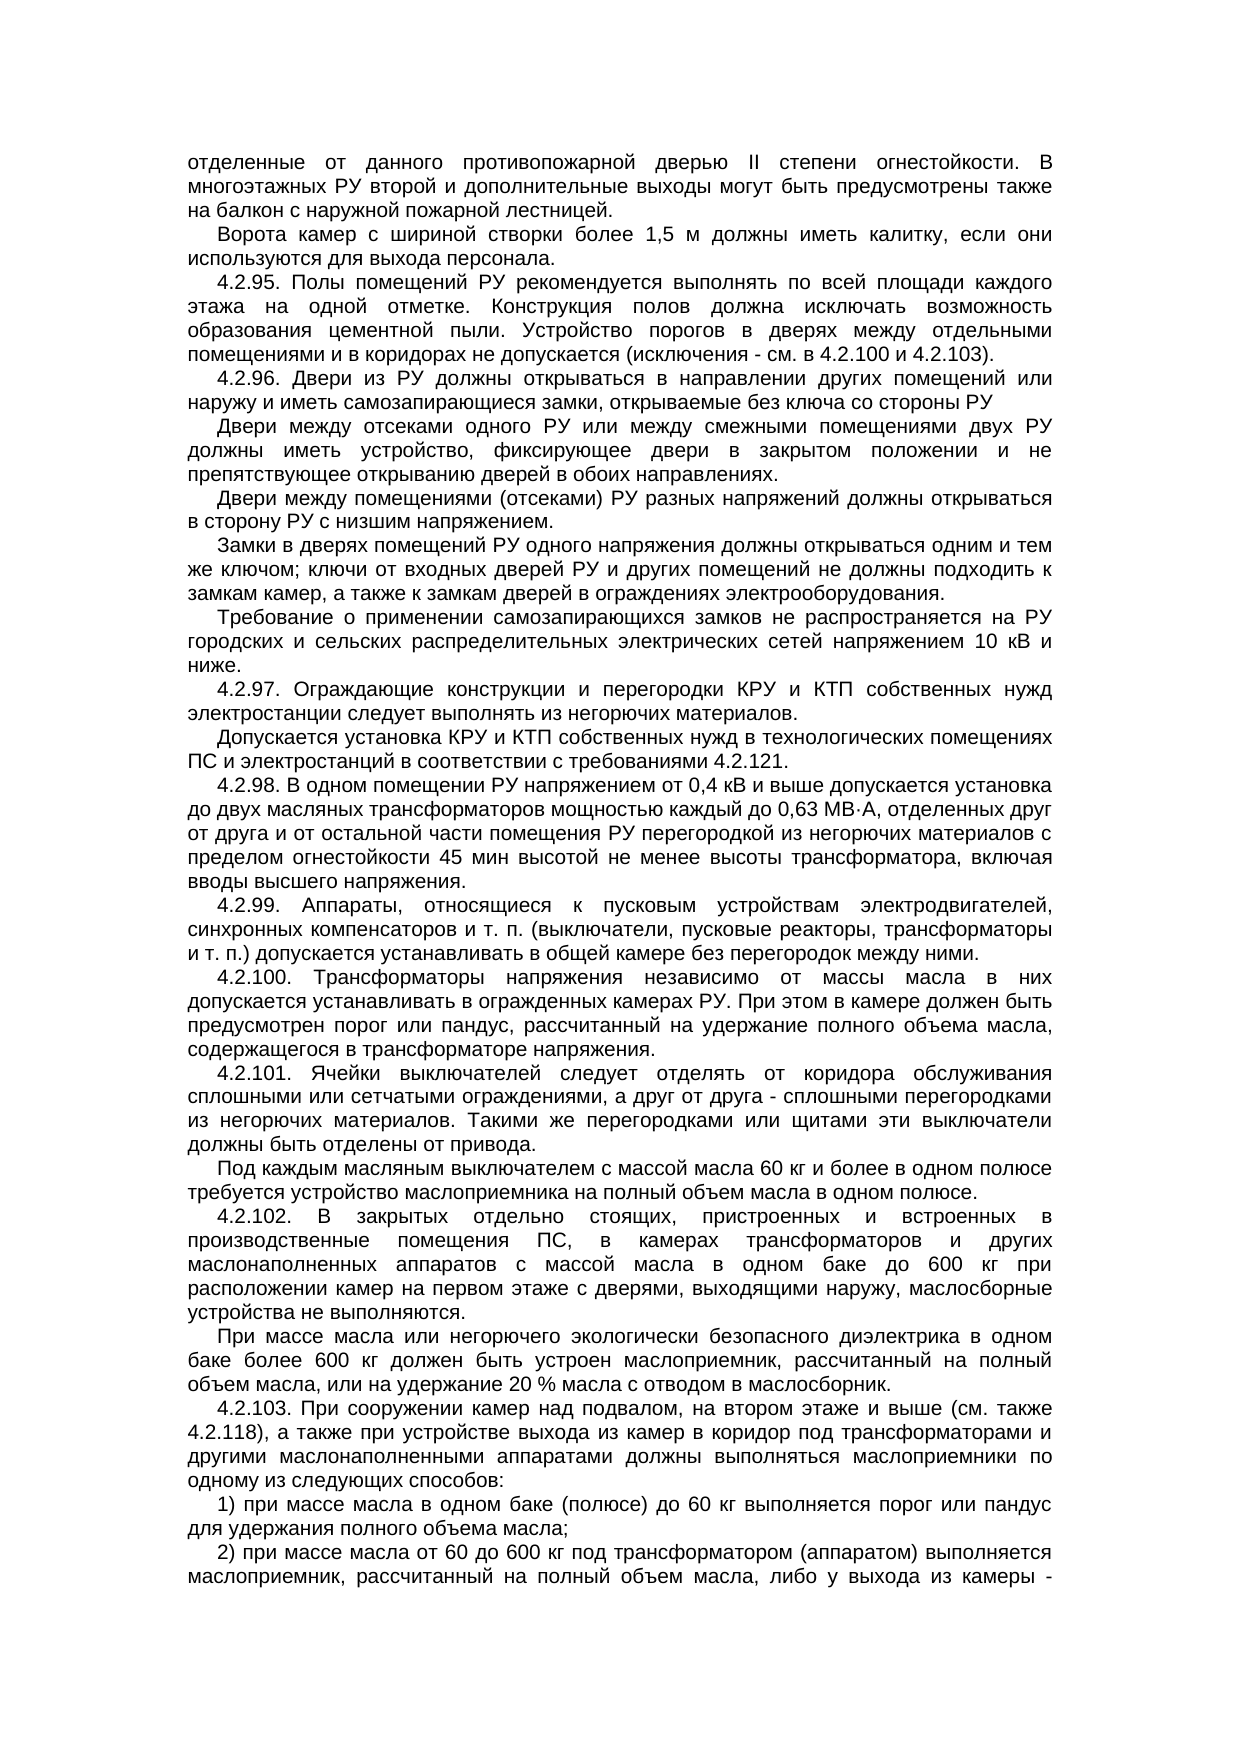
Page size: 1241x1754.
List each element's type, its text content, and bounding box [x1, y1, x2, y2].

text 2) при массе масла от 60 до 600 кг под трансформатором (аппаратом) выполняется маслоприемник, рассчитанный на полный объем масла, либо у выхода из камеры [187, 1539, 1053, 1587]
text 1) при массе масла в одном баке (полюсе) до 60 кг выполняется порог или пандус для удержания полного объема масла; [187, 1492, 1053, 1539]
text 4.2.101. Ячейки выключателей следует отделять от коридора обслуживания сплошными или сетчатыми ограждениями, а друг от друга - сплошными перегородками из негорючих материалов. Такими же перегородками или щитами эти выключатели должны быть отделены от привода. [187, 1060, 1053, 1156]
text При массе масла или негорючего экологически безопасного диэлектрика в одном баке более 600 кг должен быть устроен маслоприемник, рассчитанный на полный объем масла, или на удержание 20 % масла с отводом в маслосборник. [187, 1324, 1053, 1396]
text 4.2.102. В закрытых отдельно стоящих, пристроенных и встроенных в производственные помещения ПС, в камерах трансформаторов и других маслонаполненных аппаратов с массой масла в одном баке до 600 кг при расположении камер на первом этаже с дверями, выходящими наружу, маслосборные устройства не выполняются. [187, 1204, 1053, 1324]
text отделенные от данного противопожарной дверью II степени огнестойкости. В многоэтажных РУ второй и дополнительные выходы могут быть предусмотрены также на балкон с наружной пожарной лестницей. [187, 150, 1053, 222]
text Замки в дверях помещений РУ одного напряжения должны открываться одним и тем же ключом; ключи от входных дверей РУ и других помещений не должны подходить к замкам камер, а также к замкам дверей в ограждениях электрооборудования. [187, 533, 1053, 605]
text 4.2.99. Аппараты, относящиеся к пусковым устройствам электродвигателей, синхронных компенсаторов и т. п. (выключатели, пусковые реакторы, трансформаторы и т. п.) допускается устанавливать в общей камере без перегородок между ними. [187, 893, 1053, 964]
text Ворота камер с шириной створки более 1,5 м должны иметь калитку, если они используются для выхода персонала. [187, 222, 1053, 270]
text Двери между отсеками одного РУ или между смежными помещениями двух РУ должны иметь устройство, фиксирующее двери в закрытом положении и не препятствующее открыванию дверей в обоих направлениях. [187, 413, 1053, 485]
text 4.2.96. Двери из РУ должны открываться в направлении других помещений или наружу и иметь самозапирающиеся замки, открываемые без ключа со стороны РУ [187, 366, 1053, 413]
text 4.2.95. Полы помещений РУ рекомендуется выполнять по всей площади каждого этажа на одной отметке. Конструкция полов должна исключать возможность образования цементной пыли. Устройство порогов в дверях между отдельными помещениями и в коридорах не допускается (исключения - см. в 4.2.100 и 4.2.103). [187, 270, 1053, 366]
text 4.2.100. Трансформаторы напряжения независимо от массы масла в них допускается устанавливать в огражденных камерах РУ. При этом в камере должен быть предусмотрен порог или пандус, рассчитанный на удержание полного объема масла, содержащегося в трансформаторе напряжения. [187, 964, 1053, 1060]
text Под каждым масляным выключателем с массой масла 60 кг и более в одном полюсе требуется устройство маслоприемника на полный объем масла в одном полюсе. [187, 1156, 1053, 1204]
text 4.2.103. При сооружении камер над подвалом, на втором этаже и выше (см. также 4.2.118), а также при устройстве выхода из камер в коридор под трансформаторами и другими маслонаполненными аппаратами должны выполняться маслоприемники по одному из следующих способов: [187, 1396, 1053, 1492]
text Двери между помещениями (отсеками) РУ разных напряжений должны открываться в сторону РУ с низшим напряжением. [187, 485, 1053, 533]
text 4.2.97. Ограждающие конструкции и перегородки КРУ и КТП собственных нужд электростанции следует выполнять из негорючих материалов. [187, 677, 1053, 725]
text 4.2.98. В одном помещении РУ напряжением от 0,4 кВ и выше допускается установка до двух масляных трансформаторов мощностью каждый до 0,63 МВ·А, отделенных друг от друга и от остальной части помещения РУ перегородкой из негорючих материалов с пределом огнестойкости 45 мин высотой не менее высоты трансформатора, включая вводы высшего напряжения. [187, 773, 1053, 893]
text Требование о применении самозапирающихся замков не распространяется на РУ городских и сельских распределительных электрических сетей напряжением 10 кВ и ниже. [187, 605, 1053, 677]
text Допускается установка КРУ и КТП собственных нужд в технологических помещениях ПС и электростанций в соответствии с требованиями 4.2.121. [187, 725, 1053, 773]
